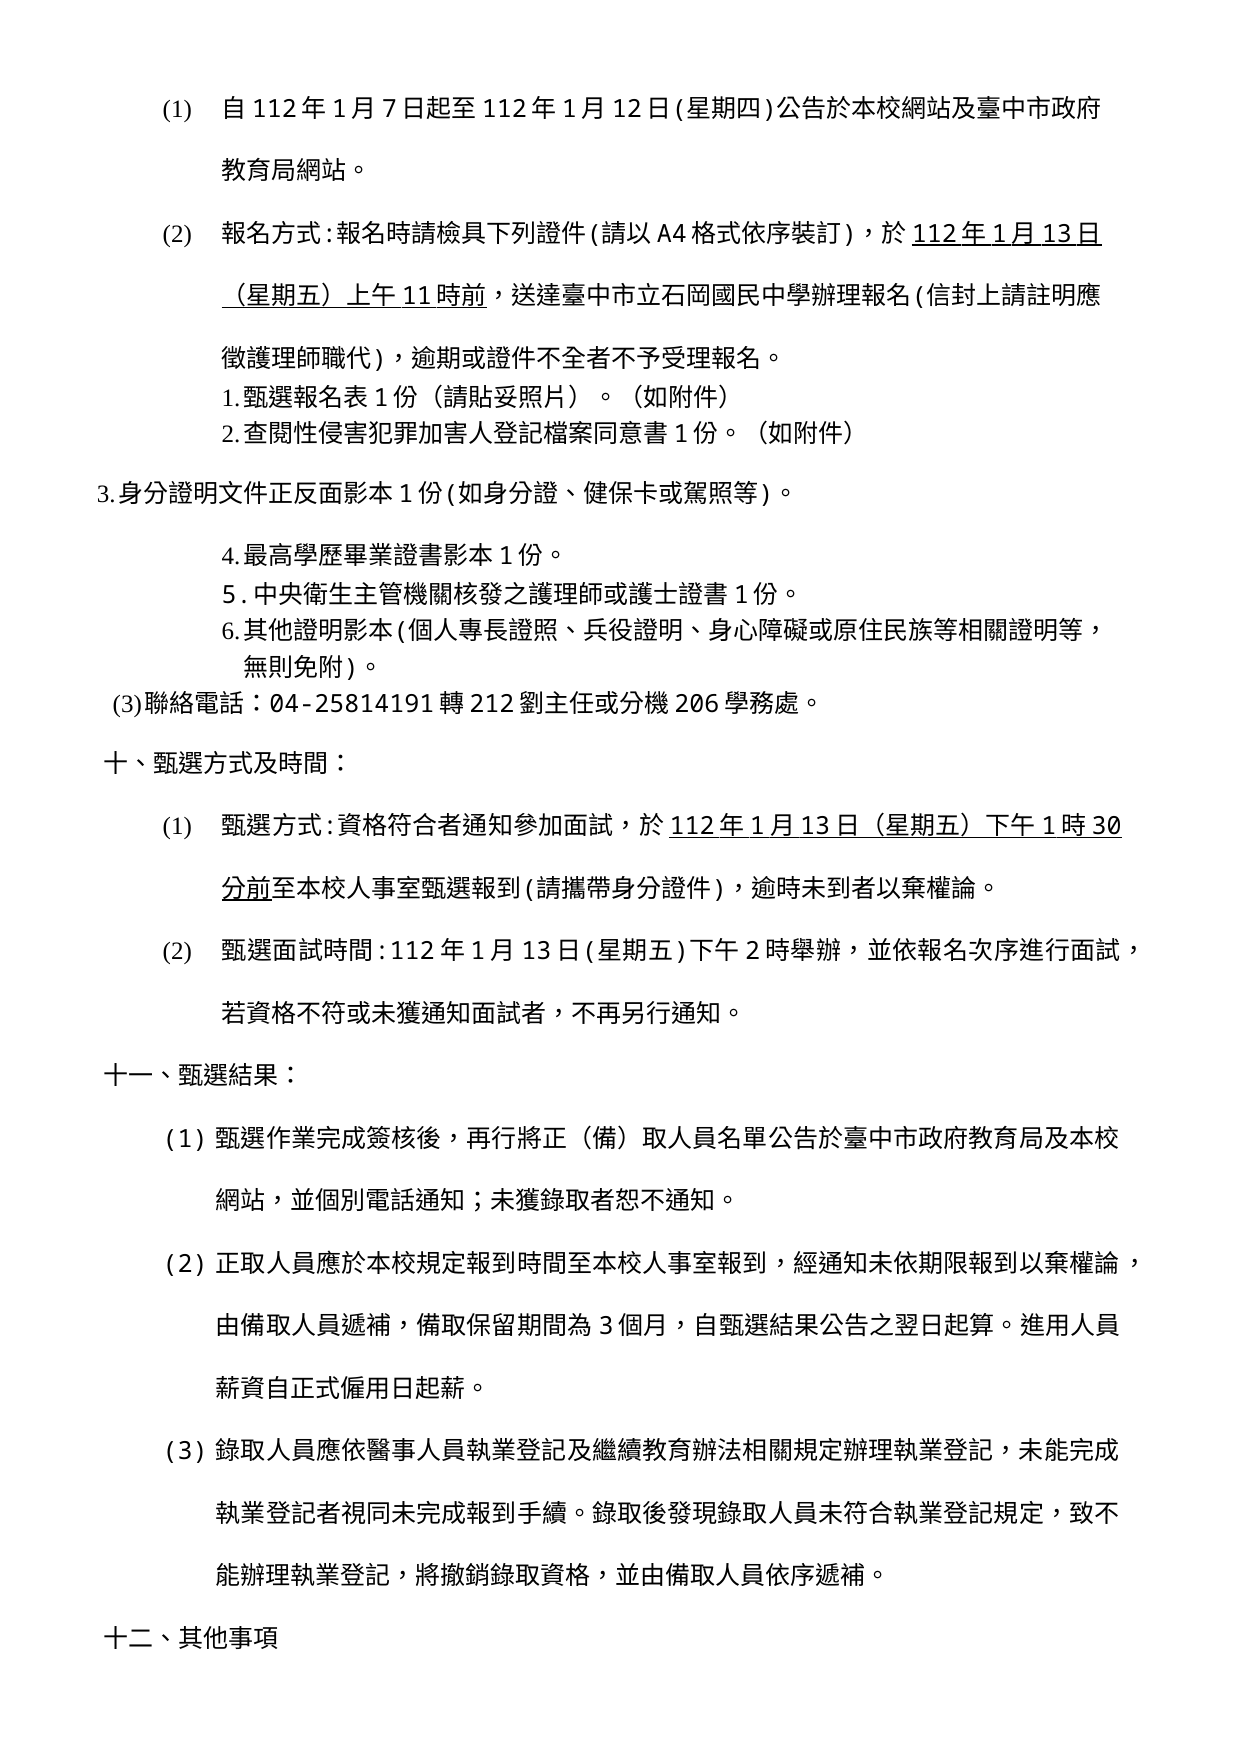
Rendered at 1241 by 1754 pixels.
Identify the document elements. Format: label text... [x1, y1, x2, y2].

list 甄選面試時間:112年1月13日(星期五)下午2時舉辦，並依報名次序進行面試，若資格不符或未獲通知面試者，不再另行通知。 [162, 907, 1122, 1032]
list 錄取人員應依醫事人員執業登記及繼續教育辦法相關規定辦理執業登記，未能完成執業登記者視同未完成報到手續。錄取後發現錄取人員未符合執業登記規定，致不能辦理執業登記，將撤銷錄取資格，並由備取人員依序遞補。 [162, 1407, 1122, 1594]
text 十一、甄選結果： [103, 1032, 1122, 1094]
list 報名方式:報名時請檢具下列證件(請以A4格式依序裝訂)，於112年1月13日（星期五）上午11時前，送達臺中市立石岡國民中學辦理報名(信封上請註明應徵護理師職代)，逾期或證件不全者不予受理報名。 [162, 189, 1122, 377]
list 甄選作業完成簽核後，再行將正（備）取人員名單公告於臺中市政府教育局及本校網站，並個別電話通知；未獲錄取者恕不通知。 [162, 1094, 1122, 1219]
list 甄選方式:資格符合者通知參加面試，於112年1月13日（星期五）下午1時30分前至本校人事室甄選報到(請攜帶身分證件)，逾時未到者以棄權論。 [162, 782, 1122, 907]
list 甄選報名表1份（請貼妥照片）。（如附件） [221, 377, 1122, 413]
list 聯絡電話：04-25814191轉212劉主任或分機206學務處。 [112, 683, 1122, 719]
list 身分證明文件正反面影本1份(如身分證、健保卡或駕照等)。 [97, 449, 1122, 512]
list 自112年1月7日起至112年1月12日(星期四)公告於本校網站及臺中市政府教育局網站。 [162, 64, 1122, 189]
list 查閱性侵害犯罪加害人登記檔案同意書1份。（如附件） [221, 413, 1122, 449]
list 最高學歷畢業證書影本1份。 [221, 512, 1122, 574]
list 中央衛生主管機關核發之護理師或護士證書1份。 [221, 574, 1122, 611]
text 十、甄選方式及時間： [103, 719, 1122, 782]
text 十二、其他事項 [81, 1594, 1122, 1657]
list 正取人員應於本校規定報到時間至本校人事室報到，經通知未依期限報到以棄權論，由備取人員遞補，備取保留期間為3個月，自甄選結果公告之翌日起算。進用人員薪資自正式僱用日起薪。 [162, 1219, 1122, 1407]
list 其他證明影本(個人專長證照、兵役證明、身心障礙或原住民族等相關證明等，無則免附)。 [221, 611, 1122, 683]
